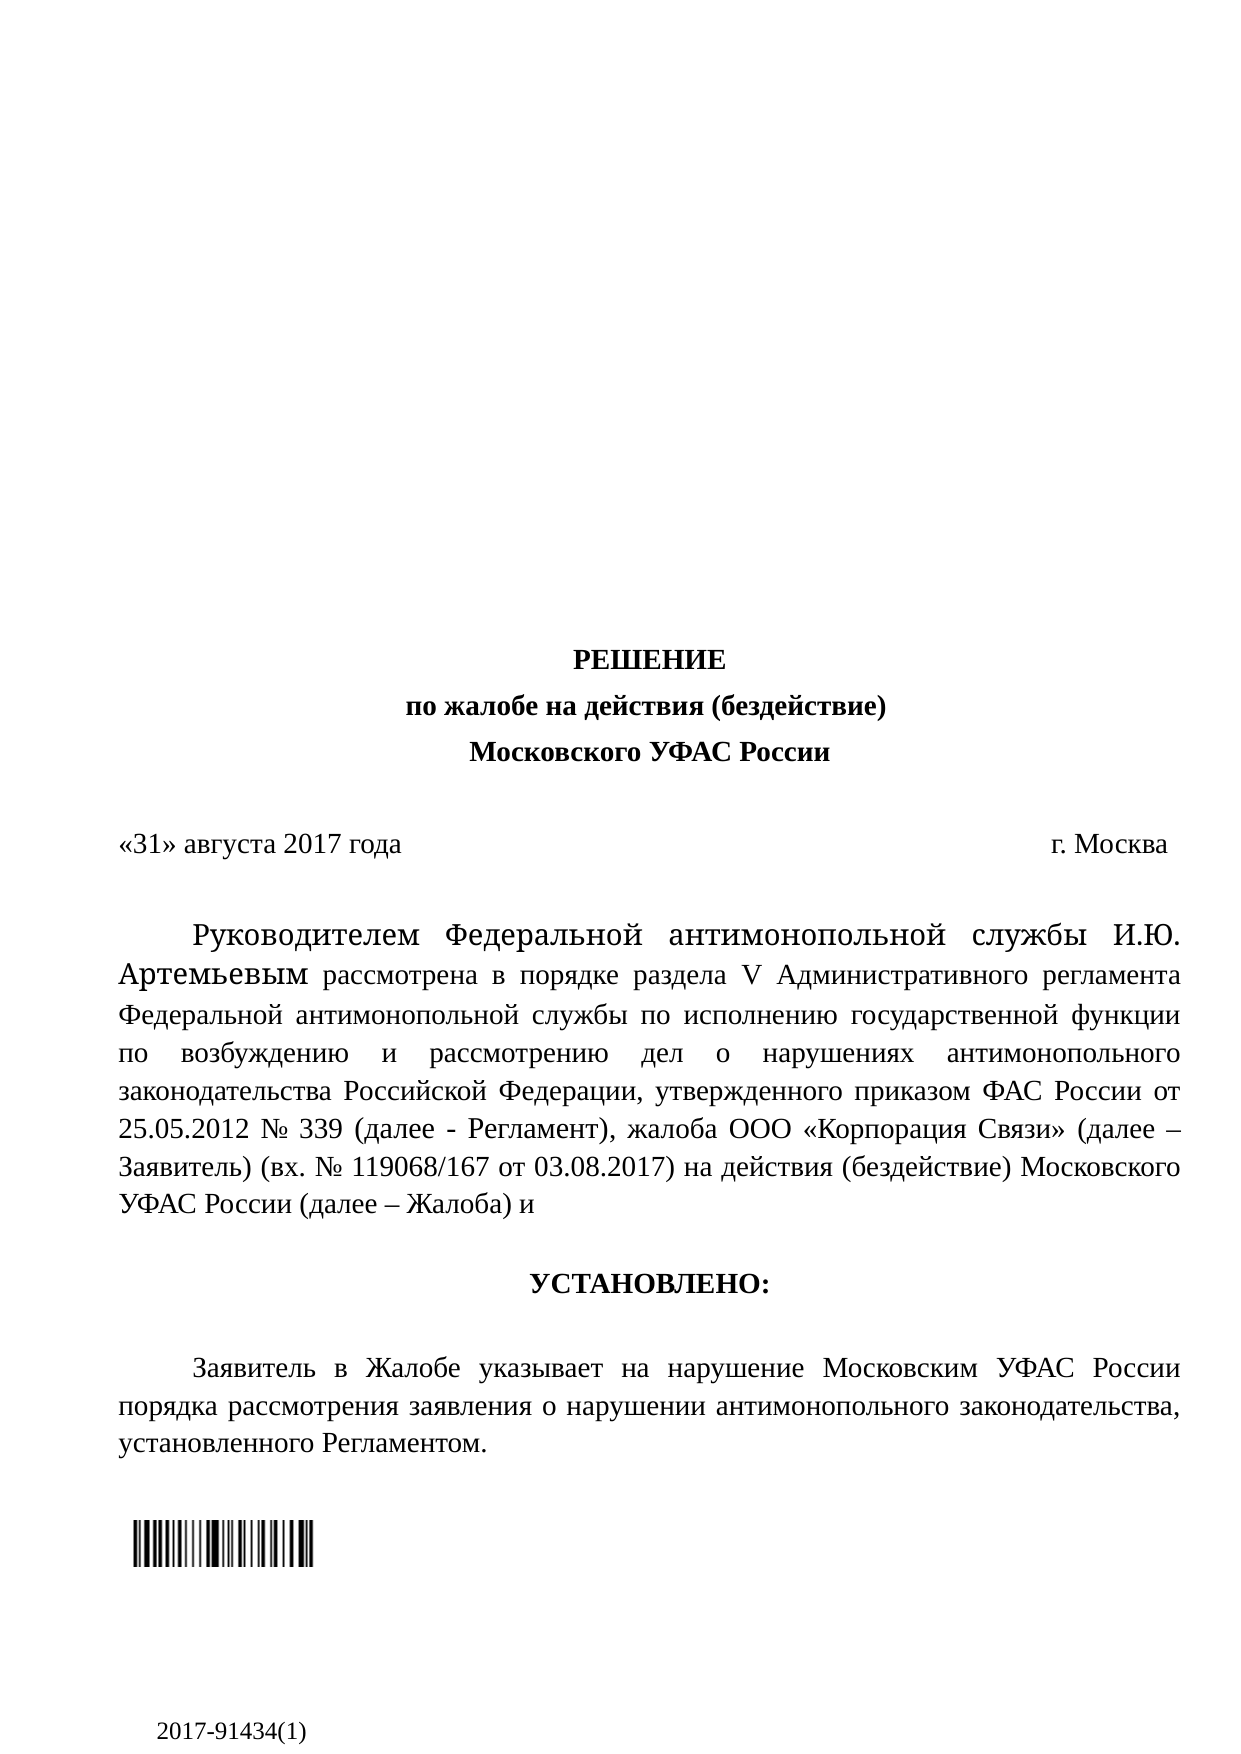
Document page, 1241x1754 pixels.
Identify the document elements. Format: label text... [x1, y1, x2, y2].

table_header [670, 118, 1181, 555]
text по жалобе на действия (бездействие) [118, 688, 1181, 722]
text Заявитель в Жалобе указывает на нарушение Московским УФАС России порядка рассмотрения заявления о нарушении антимонопольного законодательства, установленного Регламентом. [118, 1346, 1181, 1459]
picture [118, 1520, 331, 1567]
text Руководителем Федеральной антимонопольной службы И.Ю. Артемьевым рассмотрена в порядке раздела V Административного регламента Федеральной антимонопольной службы по исполнению государственной функции по возбуждению и рассмотрению дел о нарушениях антимонопольного законодательства Российской Федерации, утвержденного приказом ФАС России от 25.05.2012 № 339 (далее - Регламент), жалоба ООО «Корпорация Связи» (далее – Заявитель) (вх. № 119068/167 от 03.08.2017) на действия (бездействие) Московского УФАС России (далее – Жалоба) и [118, 914, 1181, 1220]
text «31» августа 2017 года г. Москва [118, 827, 1181, 860]
text УСТАНОВЛЕНО: [118, 1266, 1181, 1300]
text Московского УФАС России [118, 734, 1181, 768]
subtitle РЕШЕНИЕ [118, 642, 1181, 676]
